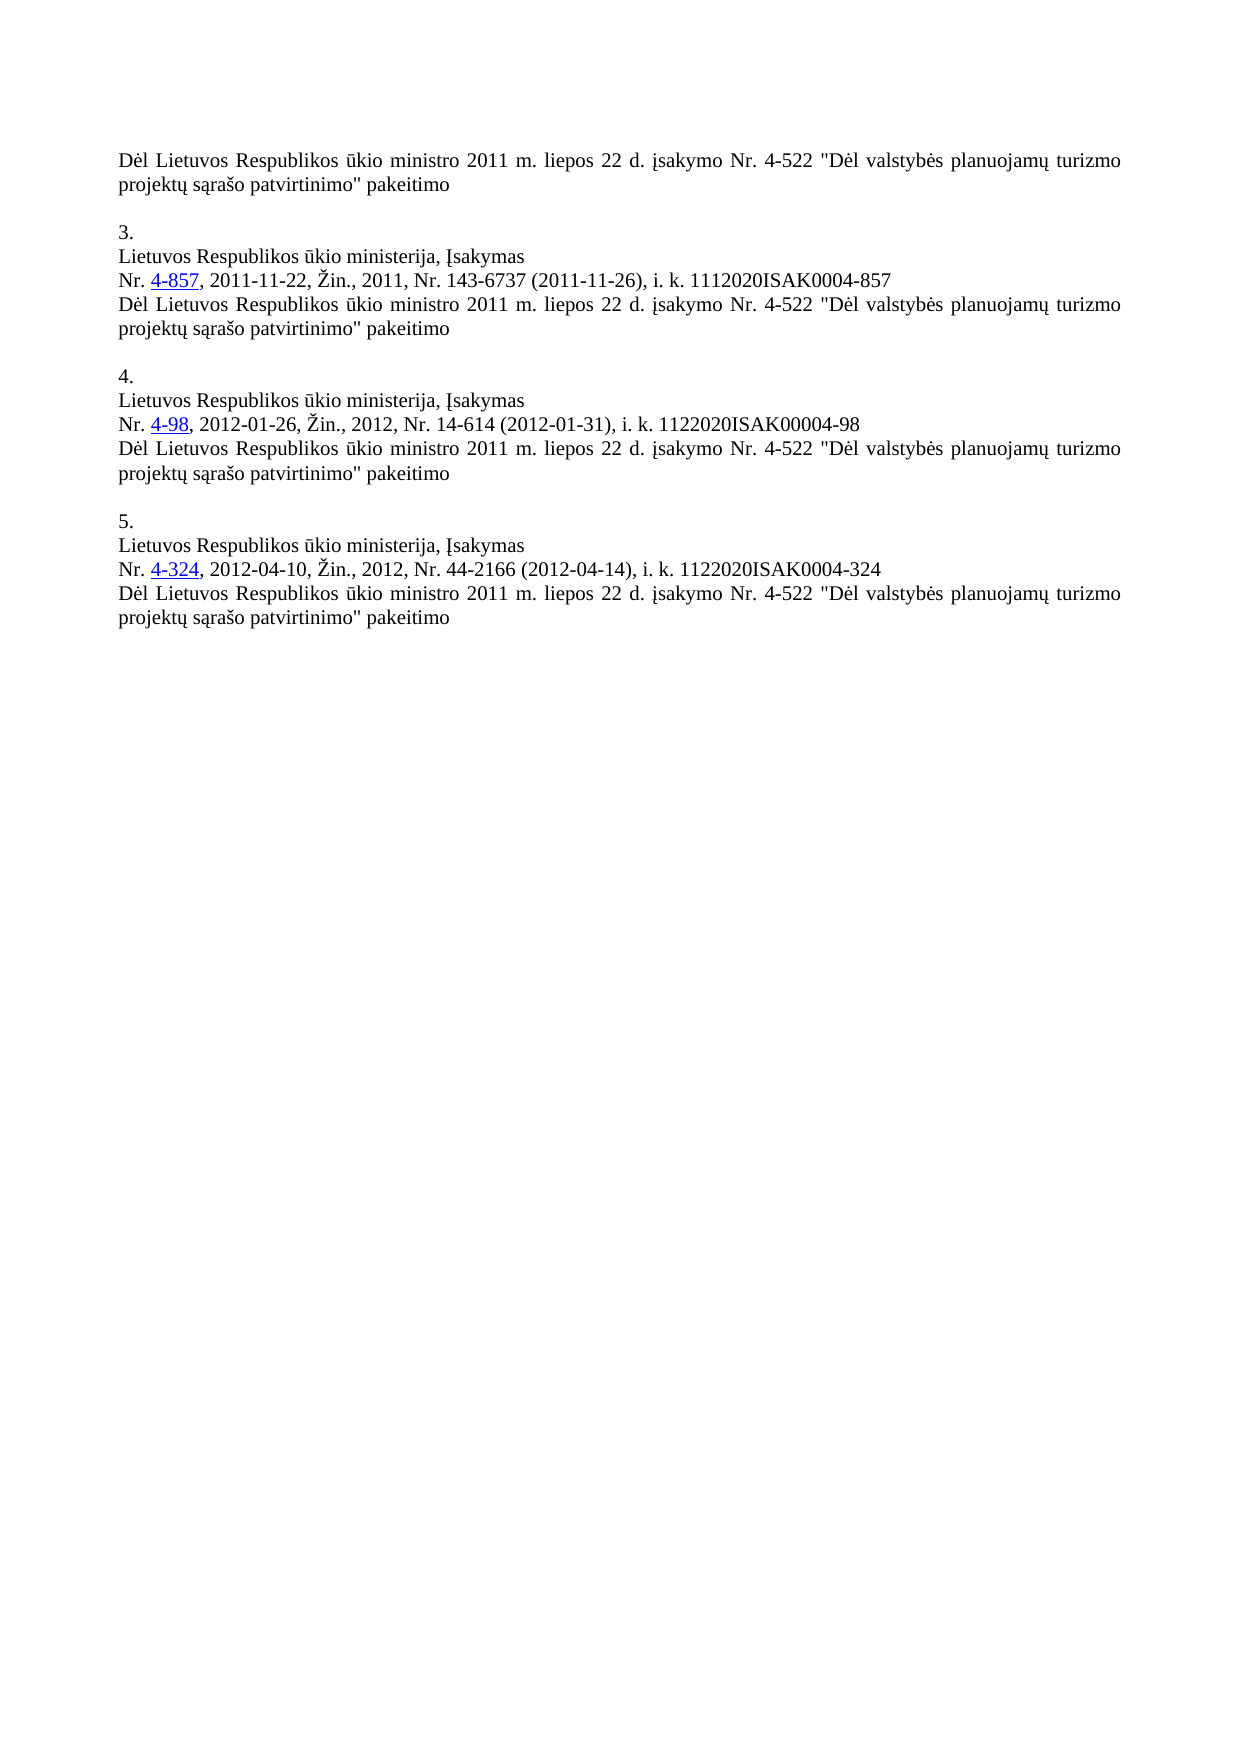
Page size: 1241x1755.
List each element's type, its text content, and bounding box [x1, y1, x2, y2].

text 5. [118, 508, 1122, 533]
text Dėl Lietuvos Respublikos ūkio ministro 2011 m. liepos 22 d. įsakymo Nr. 4-522 "Dėl valstybės planuojamų turizmo projektų sąrašo patvirtinimo" pakeitimo [118, 292, 1122, 340]
text Nr. 4-857, 2011-11-22, Žin., 2011, Nr. 143-6737 (2011-11-26), i. k. 1112020ISAK0004-857 [118, 268, 1122, 292]
text Dėl Lietuvos Respublikos ūkio ministro 2011 m. liepos 22 d. įsakymo Nr. 4-522 "Dėl valstybės planuojamų turizmo projektų sąrašo patvirtinimo" pakeitimo [118, 436, 1122, 484]
text Nr. 4-324, 2012-04-10, Žin., 2012, Nr. 44-2166 (2012-04-14), i. k. 1122020ISAK0004-324 [118, 557, 1122, 581]
text Dėl Lietuvos Respublikos ūkio ministro 2011 m. liepos 22 d. įsakymo Nr. 4-522 "Dėl valstybės planuojamų turizmo projektų sąrašo patvirtinimo" pakeitimo [118, 581, 1122, 629]
text 3. [118, 220, 1122, 244]
text Lietuvos Respublikos ūkio ministerija, Įsakymas [118, 533, 1122, 557]
text Lietuvos Respublikos ūkio ministerija, Įsakymas [118, 388, 1122, 412]
text Lietuvos Respublikos ūkio ministerija, Įsakymas [118, 244, 1122, 268]
text Dėl Lietuvos Respublikos ūkio ministro 2011 m. liepos 22 d. įsakymo Nr. 4-522 "Dėl valstybės planuojamų turizmo projektų sąrašo patvirtinimo" pakeitimo [118, 148, 1122, 196]
text Nr. 4-98, 2012-01-26, Žin., 2012, Nr. 14-614 (2012-01-31), i. k. 1122020ISAK00004-98 [118, 412, 1122, 436]
text 4. [118, 364, 1122, 388]
